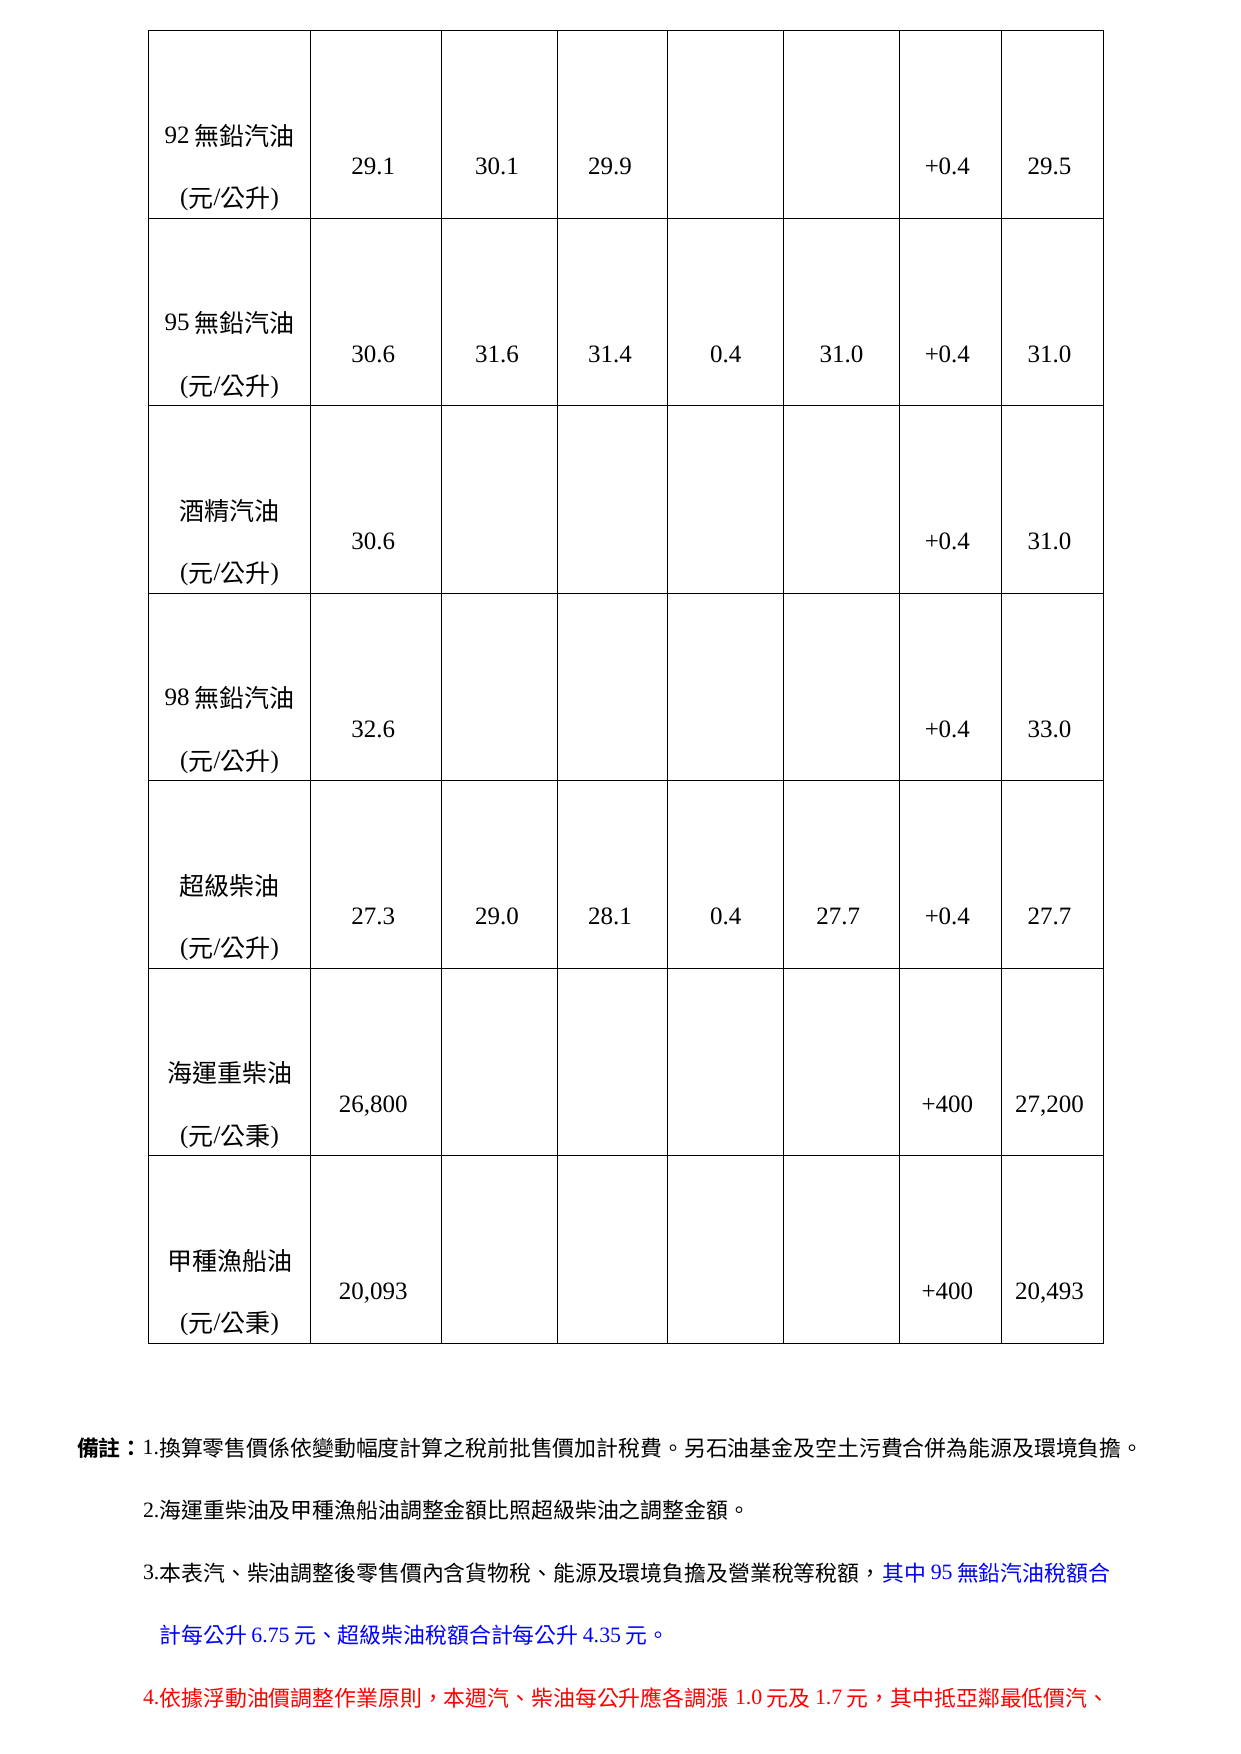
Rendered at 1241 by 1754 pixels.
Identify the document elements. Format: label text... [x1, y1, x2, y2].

table_cell [668, 594, 783, 780]
table_cell 31.0 [1002, 219, 1103, 405]
table_cell 29.1 [311, 31, 441, 218]
table_cell +0.4 [900, 31, 1001, 218]
table_cell 29.5 [1002, 31, 1103, 218]
table_cell +400 [900, 1156, 1001, 1343]
table_cell [784, 1156, 899, 1343]
table_cell [668, 406, 783, 593]
table_cell +0.4 [900, 219, 1001, 405]
table_cell 31.4 [558, 219, 667, 405]
table_cell [784, 594, 899, 780]
table_cell 32.6 [311, 594, 441, 780]
table_cell [668, 31, 783, 218]
table_cell 28.1 [558, 781, 667, 968]
table_cell [442, 594, 557, 780]
table_cell 30.6 [311, 406, 441, 593]
table_cell 27.7 [1002, 781, 1103, 968]
table_cell 33.0 [1002, 594, 1103, 780]
table_cell 31.0 [784, 219, 899, 405]
table_cell 超級柴油 (元/公升) [149, 781, 310, 968]
table_cell +0.4 [900, 594, 1001, 780]
table_cell 92無鉛汽油(元/公升) [149, 31, 310, 218]
table_cell 31.6 [442, 219, 557, 405]
table_cell +0.4 [900, 406, 1001, 593]
text 3.本表汽、柴油調整後零售價內含貨物稅、能源及環境負擔及營業稅等稅額，其中95無鉛汽油稅額合計每公升6.75元、超級柴油稅額合計每公升4.35元。 [143, 1530, 1110, 1655]
table_cell 27,200 [1002, 969, 1103, 1155]
table_cell 29.9 [558, 31, 667, 218]
table_cell [668, 1156, 783, 1343]
table_cell 95無鉛汽油(元/公升) [149, 219, 310, 405]
table_cell 30.1 [442, 31, 557, 218]
table_cell [442, 1156, 557, 1343]
table_cell 0.4 [668, 219, 783, 405]
table_cell [784, 406, 899, 593]
table_cell 20,093 [311, 1156, 441, 1343]
table_cell [558, 969, 667, 1155]
table_cell 29.0 [442, 781, 557, 968]
table_cell 20,493 [1002, 1156, 1103, 1343]
table_cell 甲種漁船油(元/公秉) [149, 1156, 310, 1343]
table_cell 98無鉛汽油(元/公升) [149, 594, 310, 780]
table_cell 0.4 [668, 781, 783, 968]
table_cell 27.7 [784, 781, 899, 968]
table_cell +400 [900, 969, 1001, 1155]
text 備註：1.換算零售價係依變動幅度計算之稅前批售價加計稅費。另石油基金及空土污費合併為能源及環境負擔。 [77, 1405, 1175, 1468]
table_cell [558, 406, 667, 593]
table_cell 27.3 [311, 781, 441, 968]
table_cell [784, 31, 899, 218]
table_cell +0.4 [900, 781, 1001, 968]
table_cell 26,800 [311, 969, 441, 1155]
text 4.依據浮動油價調整作業原則，本週汽、柴油每公升應各調漲1.0元及1.7元，其中抵亞鄰最低價汽、柴油各吸收0.2元及0.9元，平穩措施汽、柴油各吸收0.4元，合計汽、柴油共各吸收0.6元及1.3元，故本週汽、柴油每公升各調漲0.4元。 [143, 1655, 1110, 1718]
table_cell [442, 969, 557, 1155]
table_cell 海運重柴油(元/公秉) [149, 969, 310, 1155]
text 2.海運重柴油及甲種漁船油調整金額比照超級柴油之調整金額。 [143, 1468, 1175, 1530]
table_cell [442, 406, 557, 593]
table_cell [784, 969, 899, 1155]
table_cell [558, 594, 667, 780]
table_cell 酒精汽油 (元/公升) [149, 406, 310, 593]
table_cell 31.0 [1002, 406, 1103, 593]
table_cell [668, 969, 783, 1155]
table_cell 30.6 [311, 219, 441, 405]
table_cell [558, 1156, 667, 1343]
